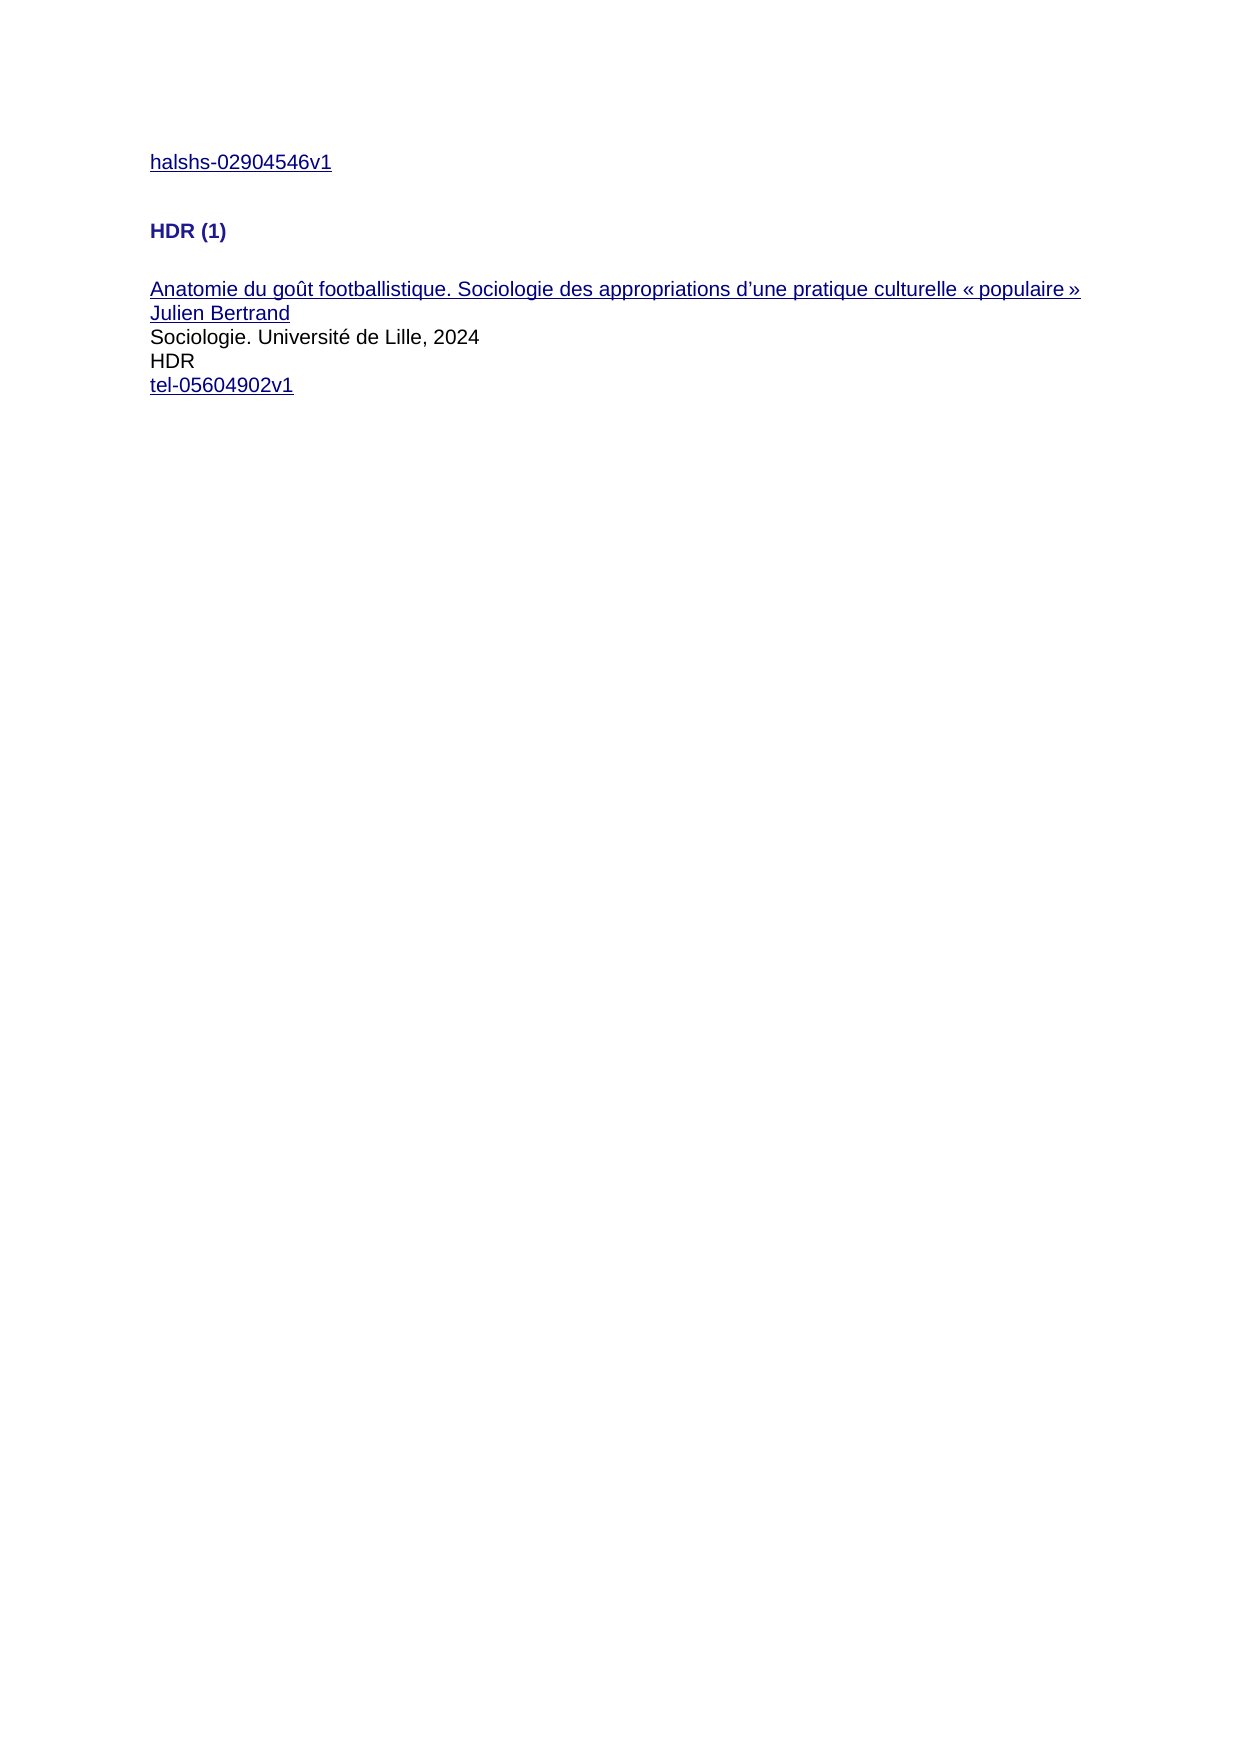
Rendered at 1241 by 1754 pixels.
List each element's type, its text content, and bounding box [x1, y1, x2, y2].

table_header Anatomie du goût footballistique. Sociologie des appropriations d’une pratique culturelle « populaire » Julien Bertrand Sociologie. Université de Lille, 2024 HDR tel-05604902v1 [150, 277, 1090, 397]
table_cell halshs-02904546v1 [150, 150, 1090, 174]
subtitle HDR (1) [150, 219, 1090, 243]
